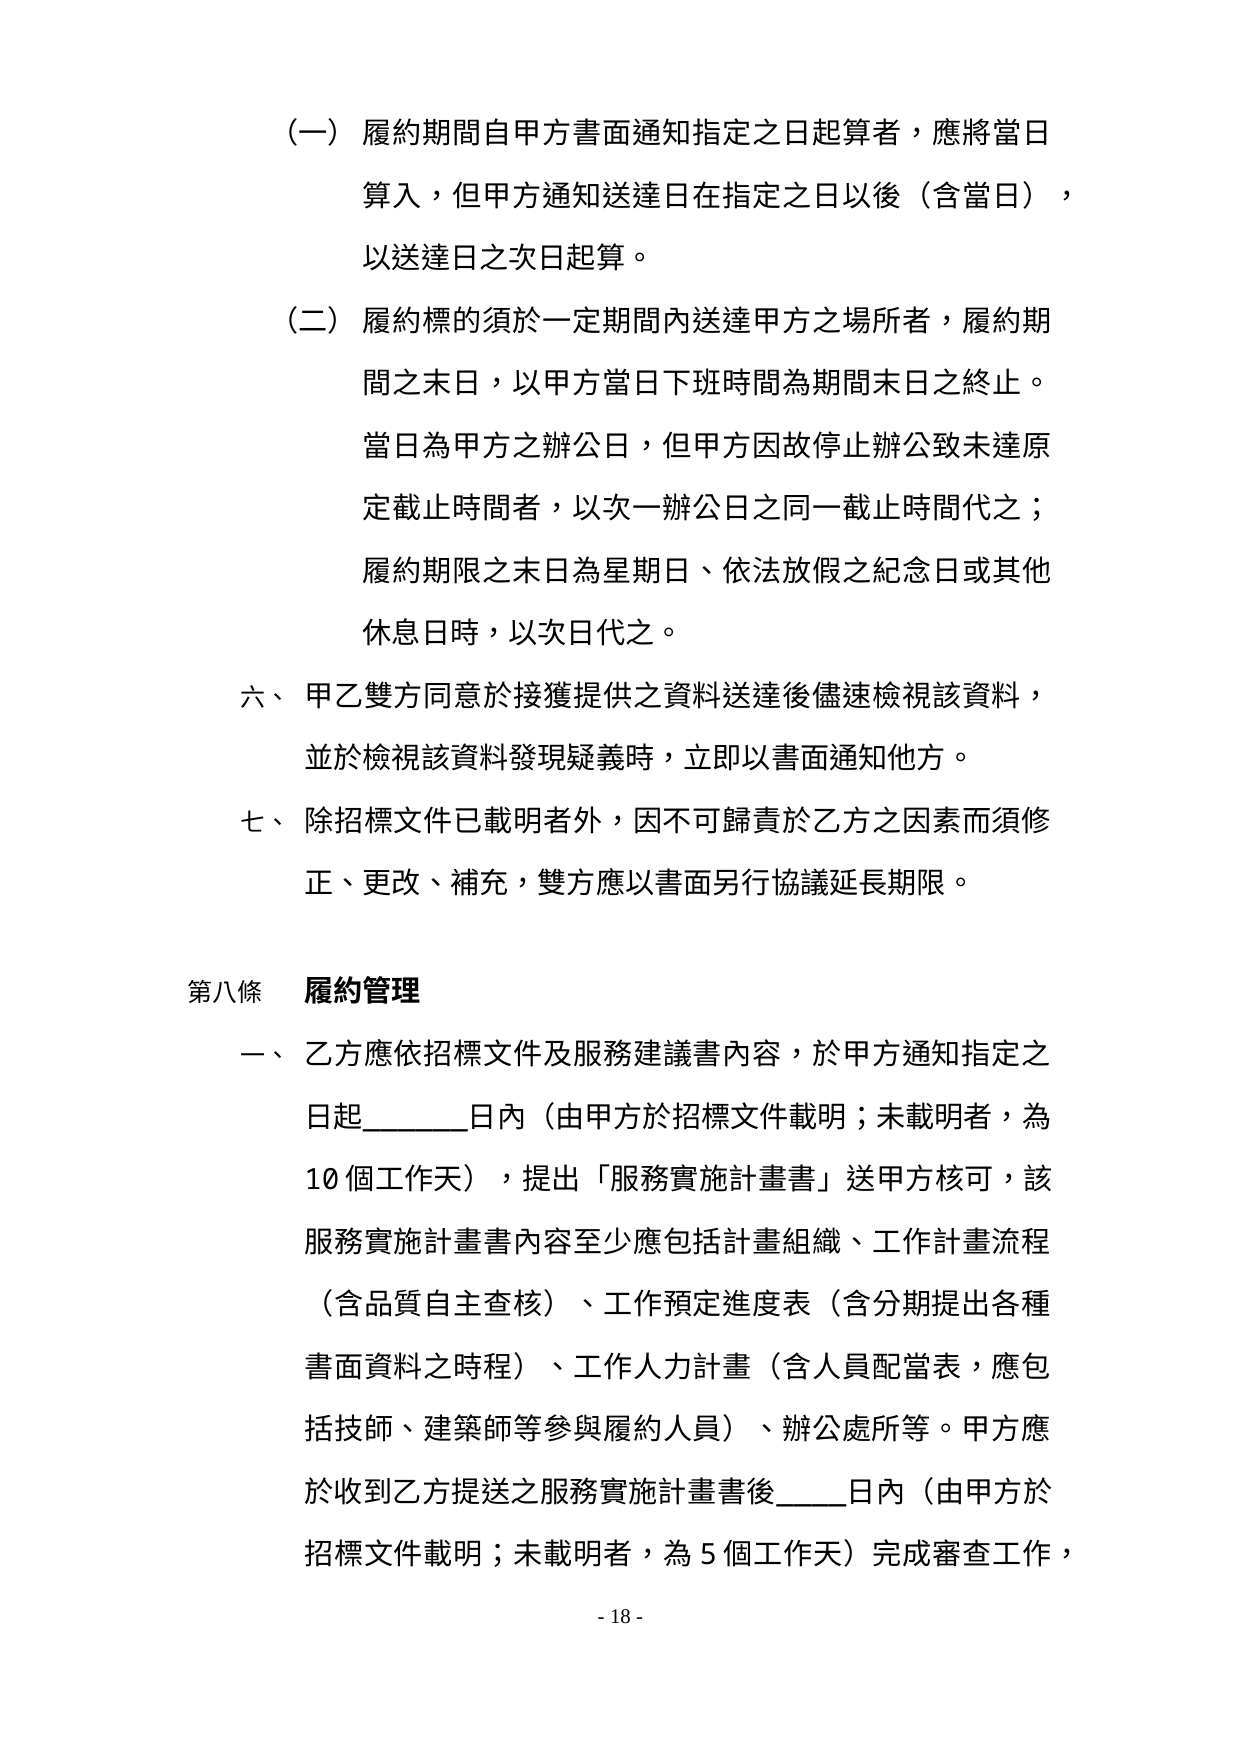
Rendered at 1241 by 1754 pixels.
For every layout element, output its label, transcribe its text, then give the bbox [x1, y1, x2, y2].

list 履約期間自甲方書面通知指定之日起算者，應將當日算入，但甲方通知送達日在指定之日以後（含當日），以送達日之次日起算。 [269, 89, 1053, 277]
list 除招標文件已載明者外，因不可歸責於乙方之因素而須修正、更改、補充，雙方應以書面另行協議延長期限。 [241, 777, 1053, 902]
list 履約標的須於一定期間內送達甲方之場所者，履約期間之末日，以甲方當日下班時間為期間末日之終止。當日為甲方之辦公日，但甲方因故停止辦公致未達原定截止時間者，以次一辦公日之同一截止時間代之；履約期限之末日為星期日、依法放假之紀念日或其他休息日時，以次日代之。 [269, 277, 1053, 652]
list 甲乙雙方同意於接獲提供之資料送達後儘速檢視該資料，並於檢視該資料發現疑義時，立即以書面通知他方。 [241, 652, 1053, 777]
list 履約管理 [187, 964, 1053, 1010]
list 乙方應依招標文件及服務建議書內容，於甲方通知指定之日起______日內（由甲方於招標文件載明；未載明者，為10個工作天），提出「服務實施計畫書」送甲方核可，該服務實施計畫書內容至少應包括計畫組織、工作計畫流程（含品質自主查核）、工作預定進度表（含分期提出各種書面資料之時程）、工作人力計畫（含人員配當表，應包括技師、建築師等參與履約人員）、辦公處所等。甲方應於收到乙方提送之服務實施計畫書後____日內（由甲方於招標文件載明；未載明者，為5個工作天）完成審查工作，如有修正意見，甲方應通知乙方限期改正。 [241, 1010, 1053, 1573]
